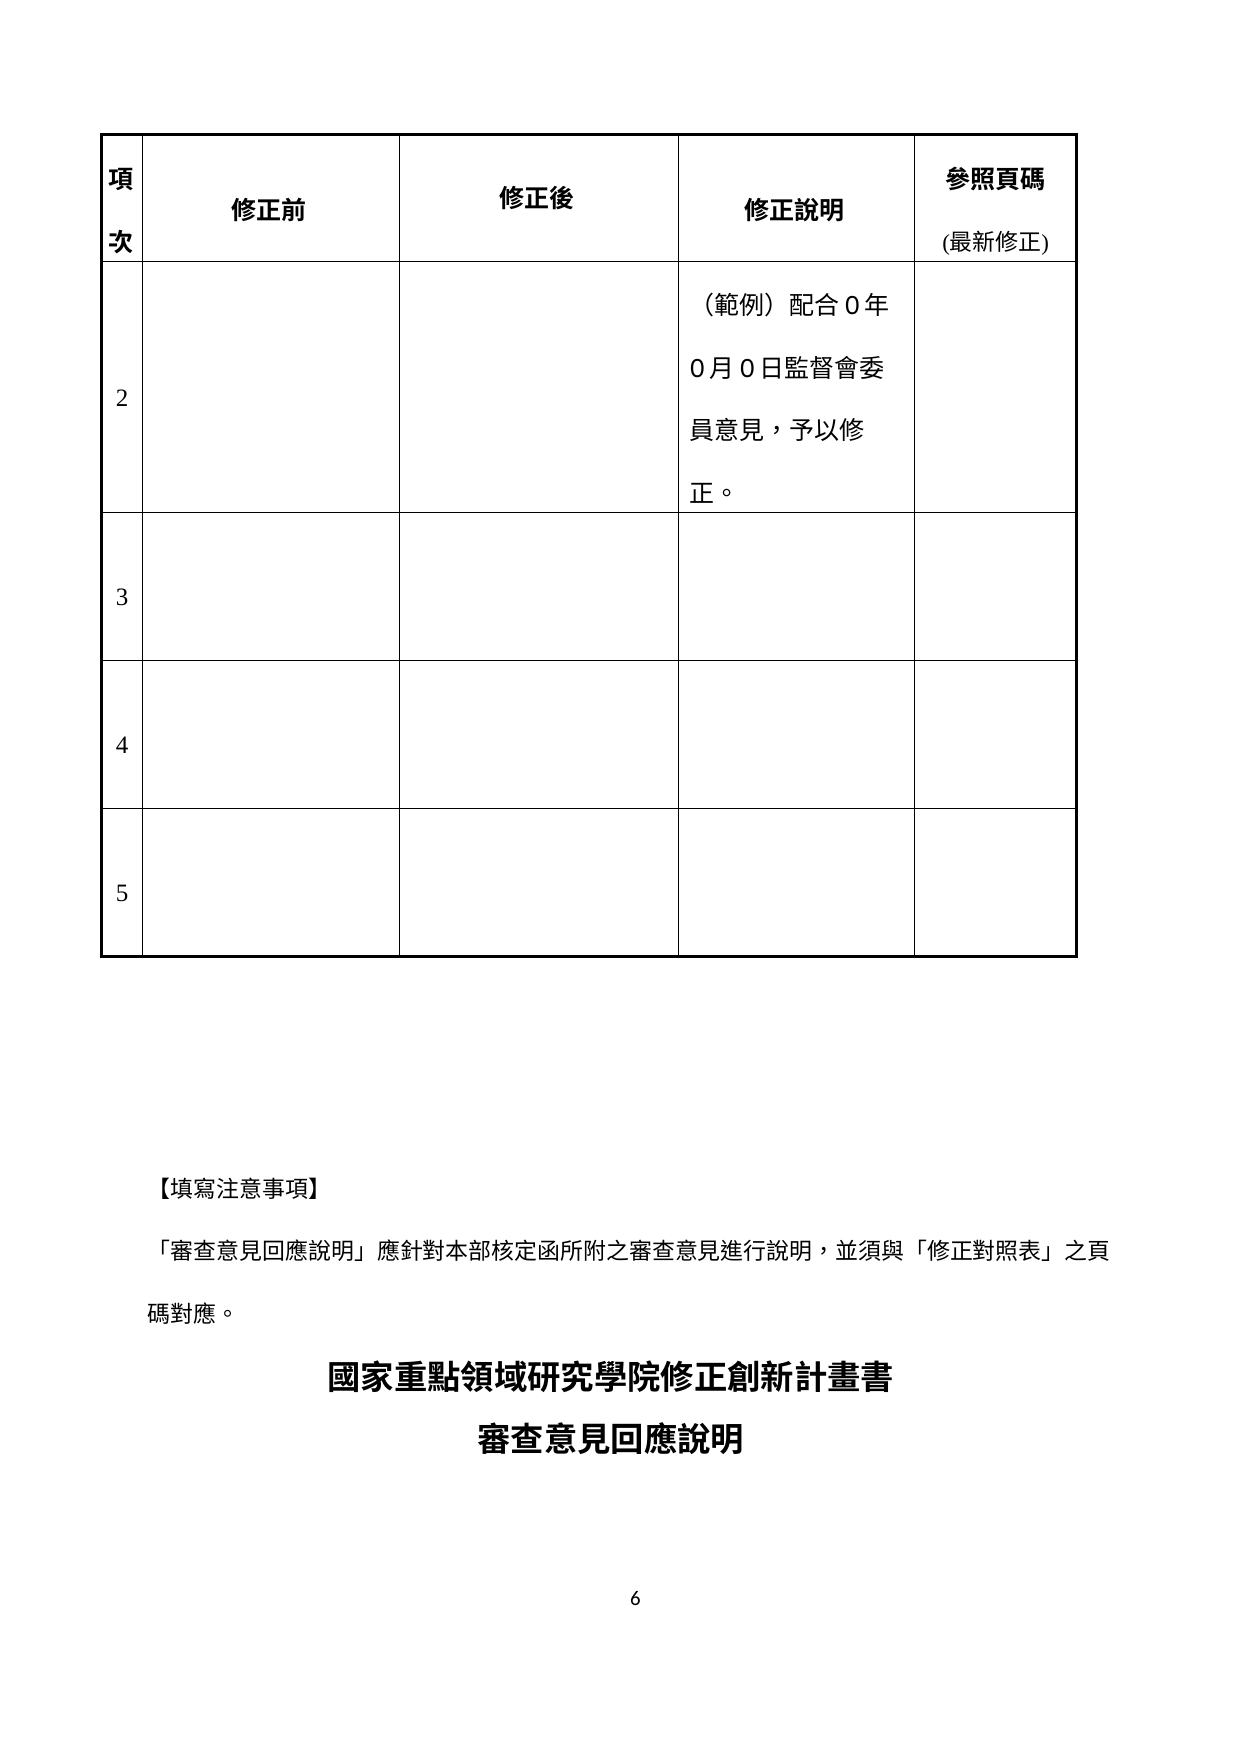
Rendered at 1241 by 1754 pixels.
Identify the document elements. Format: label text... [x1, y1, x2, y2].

table_cell [679, 661, 914, 807]
text 審查意見回應說明 [89, 1396, 1132, 1458]
table_cell [143, 513, 399, 660]
text 【填寫注意事項】 [148, 1146, 1122, 1208]
table_cell [400, 513, 678, 660]
text 國家重點領域研究學院修正創新計畫書 [89, 1333, 1132, 1396]
table_header 修正說明 [679, 136, 914, 261]
table_cell [915, 513, 1075, 660]
table_cell [679, 513, 914, 660]
table_cell （範例）配合O年O月O日監督會委員意見，予以修正。 [679, 262, 914, 512]
text 「審查意見回應說明」應針對本部核定函所附之審查意見進行說明，並須與「修正對照表」之頁碼對應。 [148, 1208, 1122, 1333]
table_cell 2 [103, 262, 142, 512]
table_header 項次 [103, 136, 142, 261]
table_cell [400, 262, 678, 512]
table_cell [915, 262, 1075, 512]
table_cell [143, 661, 399, 807]
table_cell [400, 661, 678, 807]
table_cell [143, 809, 399, 955]
table_header 修正後 [400, 136, 678, 261]
table_cell [400, 809, 678, 955]
table_cell [915, 809, 1075, 955]
table_cell [679, 809, 914, 955]
table_cell 3 [103, 513, 142, 660]
table_header 參照頁碼 (最新修正) [915, 136, 1075, 261]
table_cell 5 [103, 809, 142, 955]
table_header 修正前 [143, 136, 399, 261]
table_cell [143, 262, 399, 512]
table_cell 4 [103, 661, 142, 807]
table_cell [915, 661, 1075, 807]
